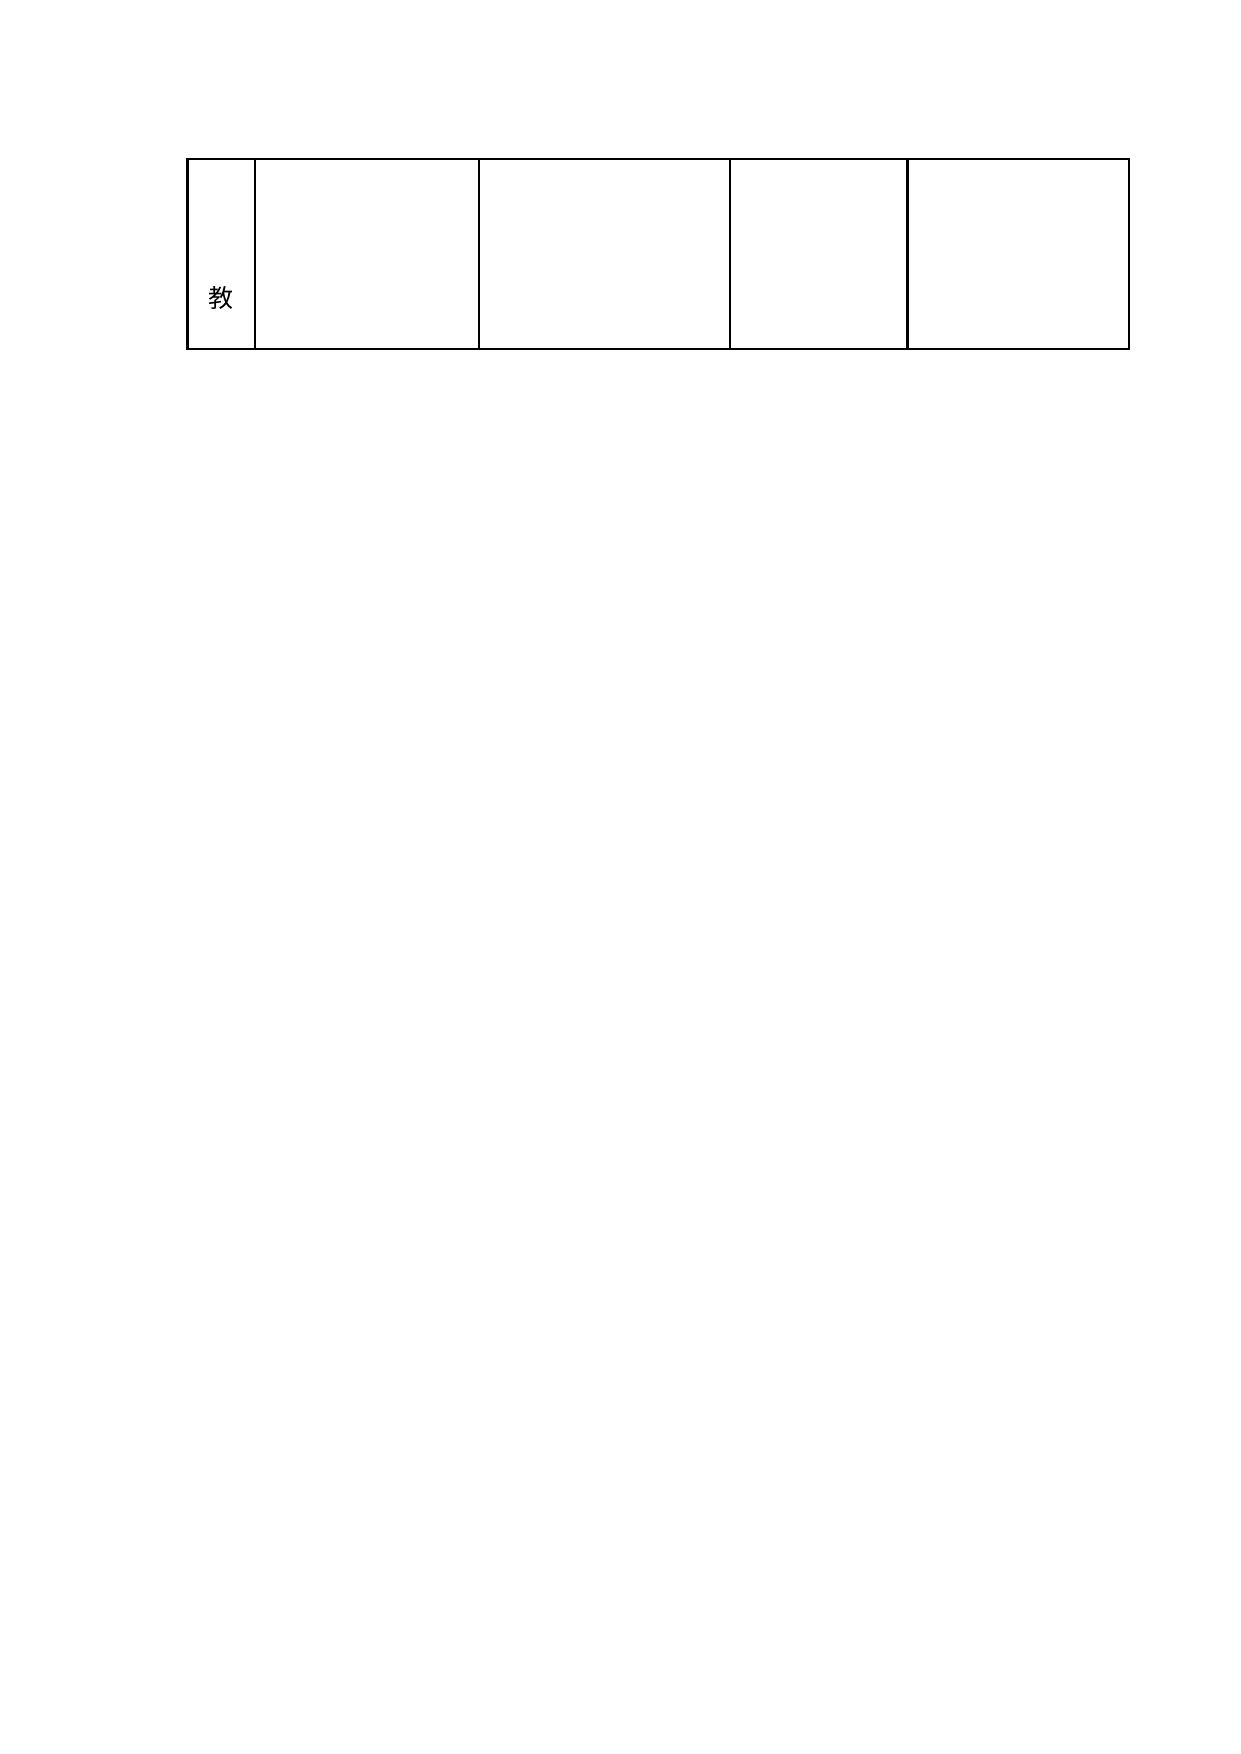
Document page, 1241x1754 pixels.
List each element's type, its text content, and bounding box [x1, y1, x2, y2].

table_cell [256, 160, 478, 348]
table_cell [909, 160, 1128, 348]
table_cell [731, 160, 906, 348]
table_cell 指 導 教 授 [189, 160, 254, 348]
table_cell [480, 160, 729, 348]
